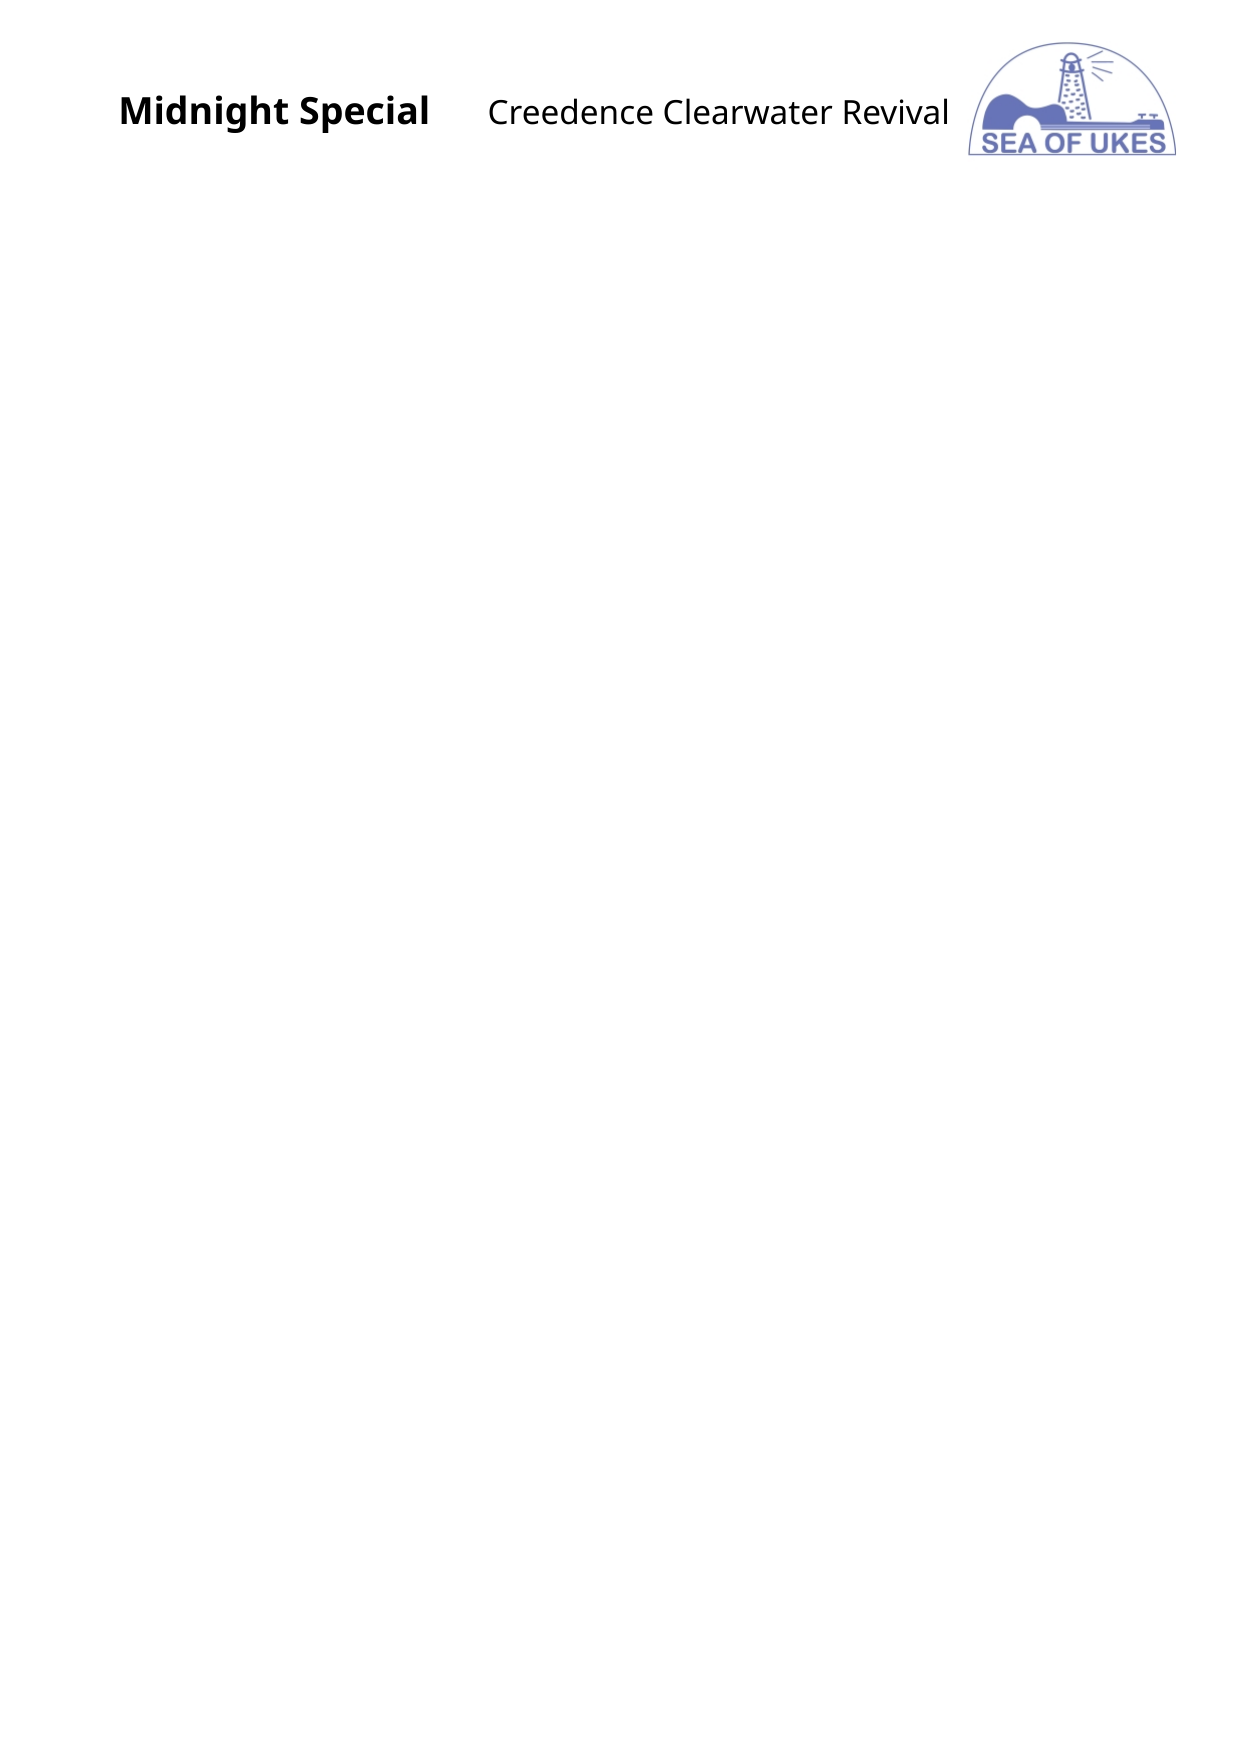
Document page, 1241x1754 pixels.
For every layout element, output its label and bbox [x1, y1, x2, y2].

picture [967, 25, 1177, 174]
